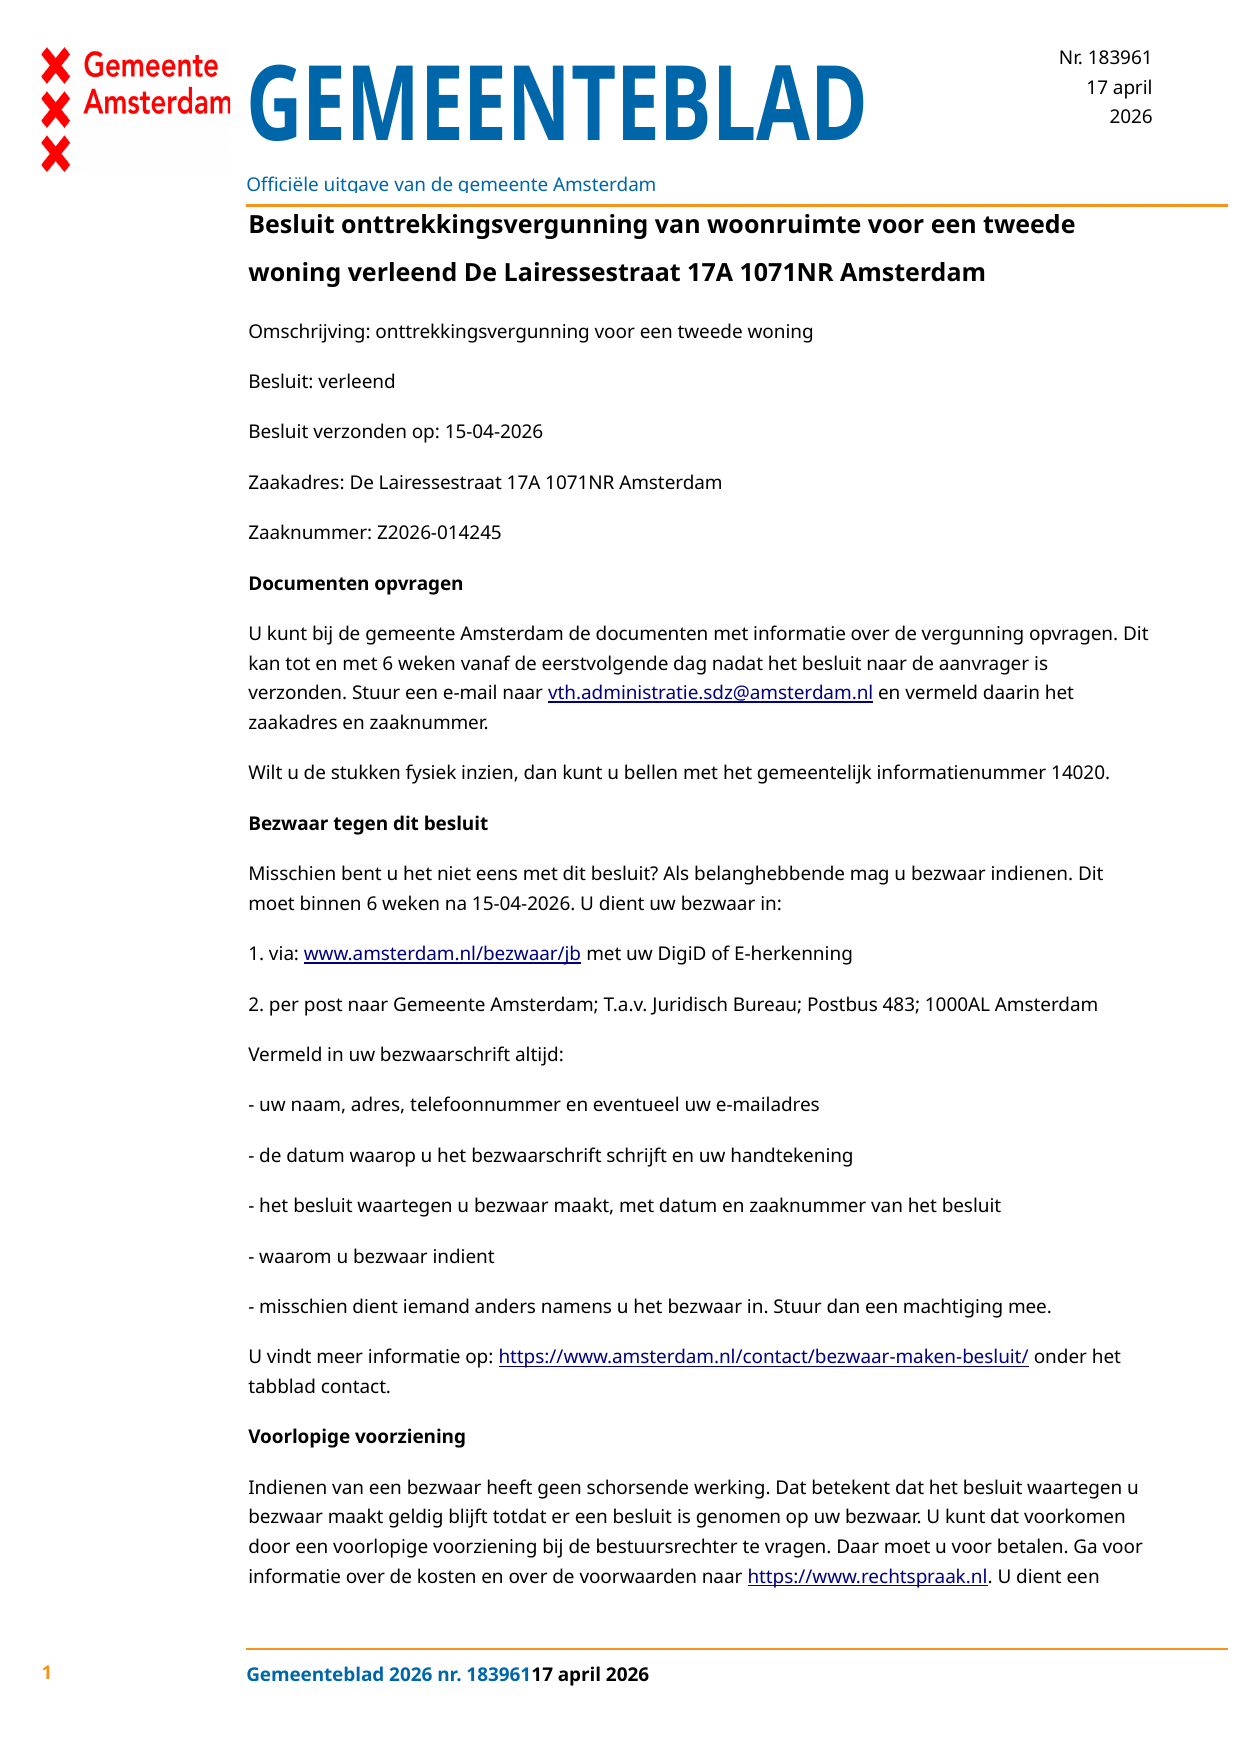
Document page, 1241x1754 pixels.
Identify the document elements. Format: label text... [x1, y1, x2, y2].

text U kunt bij de gemeente Amsterdam de documenten met informatie over de vergunning opvragen. Dit kan tot en met 6 weken vanaf de eerstvolgende dag nadat het besluit naar de aanvrager is verzonden. Stuur een e-mail naar vth.administratie.sdz@amsterdam.nl en vermeld daarin het zaakadres en zaaknummer. [248, 620, 1152, 735]
text - het besluit waartegen u bezwaar maakt, met datum en zaaknummer van het besluit [248, 1192, 1152, 1218]
text - uw naam, adres, telefoonnummer en eventueel uw e-mailadres [248, 1092, 1152, 1117]
text Besluit onttrekkingsvergunning van woonruimte voor een tweede woning verleend De Lairessestraat 17A 1071NR Amsterdam [248, 207, 1152, 288]
text - misschien dient iemand anders namens u het bezwaar in. Stuur dan een machtiging mee. [248, 1293, 1152, 1319]
picture [41, 47, 231, 172]
text Indienen van een bezwaar heeft geen schorsende werking. Dat betekent dat het besluit waartegen u bezwaar maakt geldig blijft totdat er een besluit is genomen op uw bezwaar. U kunt dat voorkomen door een voorlopige voorziening bij de bestuursrechter te vragen. Daar moet u voor betalen. Ga voor informatie over de kosten en over de voorwaarden naar https://www.rechtspraak.nl. U dient een [248, 1474, 1152, 1589]
text Documenten opvragen [248, 570, 1152, 596]
text Misschien bent u het niet eens met dit besluit? Als belanghebbende mag u bezwaar indienen. Dit moet binnen 6 weken na 15-04-2026. U dient uw bezwaar in: [248, 860, 1152, 916]
text Zaakadres: De Lairessestraat 17A 1071NR Amsterdam [248, 469, 1152, 495]
text Voorlopige voorziening [248, 1424, 1152, 1449]
text Vermeld in uw bezwaarschrift altijd: [248, 1041, 1152, 1067]
text - waarom u bezwaar indient [248, 1243, 1152, 1269]
text Wilt u de stukken fysiek inzien, dan kunt u bellen met het gemeentelijk informatienummer 14020. [248, 759, 1152, 785]
text U vindt meer informatie op: https://www.amsterdam.nl/contact/bezwaar-maken-besluit/ onder het tabblad contact. [248, 1344, 1152, 1399]
text Bezwaar tegen dit besluit [248, 810, 1152, 836]
text Besluit verzonden op: 15-04-2026 [248, 419, 1152, 444]
text Omschrijving: onttrekkingsvergunning voor een tweede woning [248, 318, 1152, 344]
text Besluit: verleend [248, 368, 1152, 394]
text Zaaknummer: Z2026-014245 [248, 519, 1152, 545]
text - de datum waarop u het bezwaarschrift schrijft en uw handtekening [248, 1142, 1152, 1168]
text 1. via: www.amsterdam.nl/bezwaar/jb met uw DigiD of E-herkenning [248, 940, 1152, 966]
text 2. per post naar Gemeente Amsterdam; T.a.v. Juridisch Bureau; Postbus 483; 1000AL Amsterdam [248, 991, 1152, 1017]
